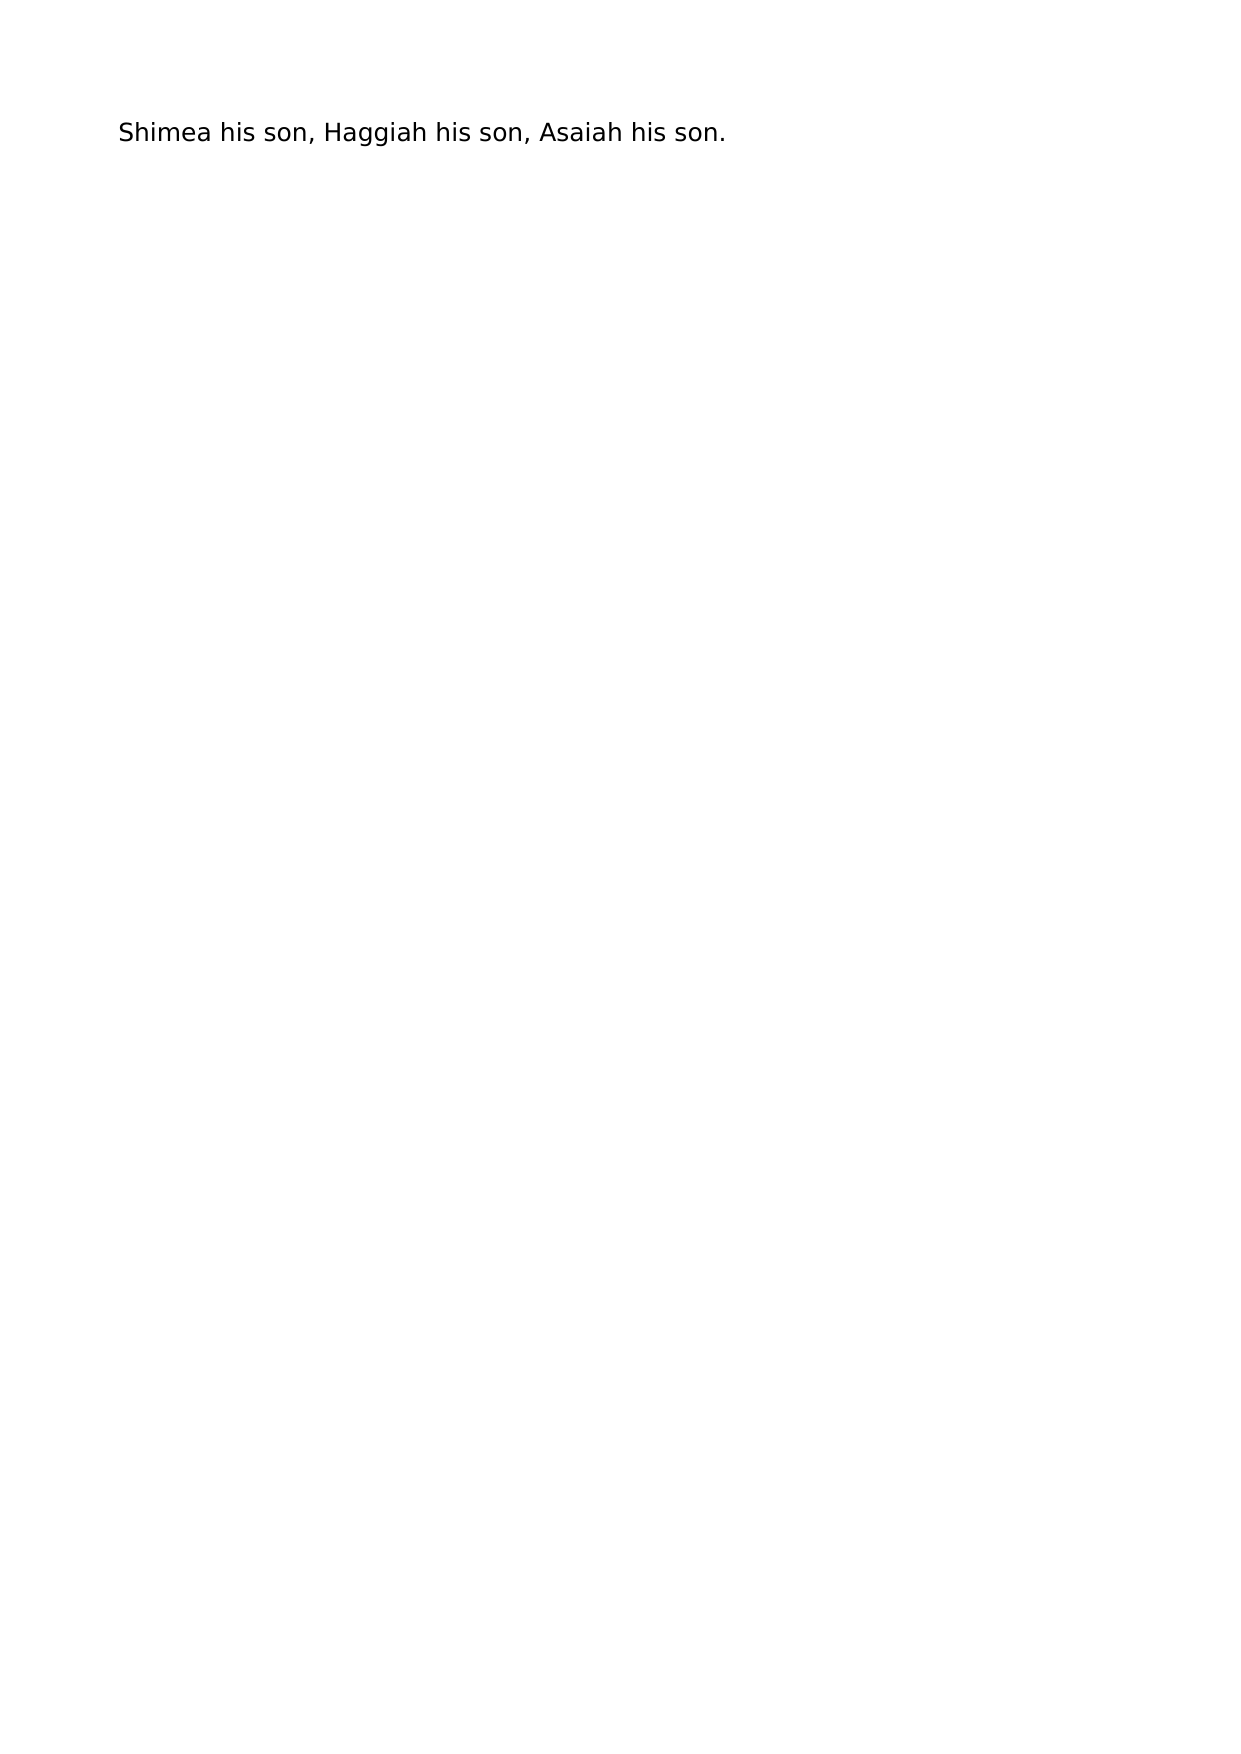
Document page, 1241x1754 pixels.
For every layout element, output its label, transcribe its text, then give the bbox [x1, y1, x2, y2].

text Shimea his son, Haggiah his son, Asaiah his son. [118, 118, 1122, 147]
